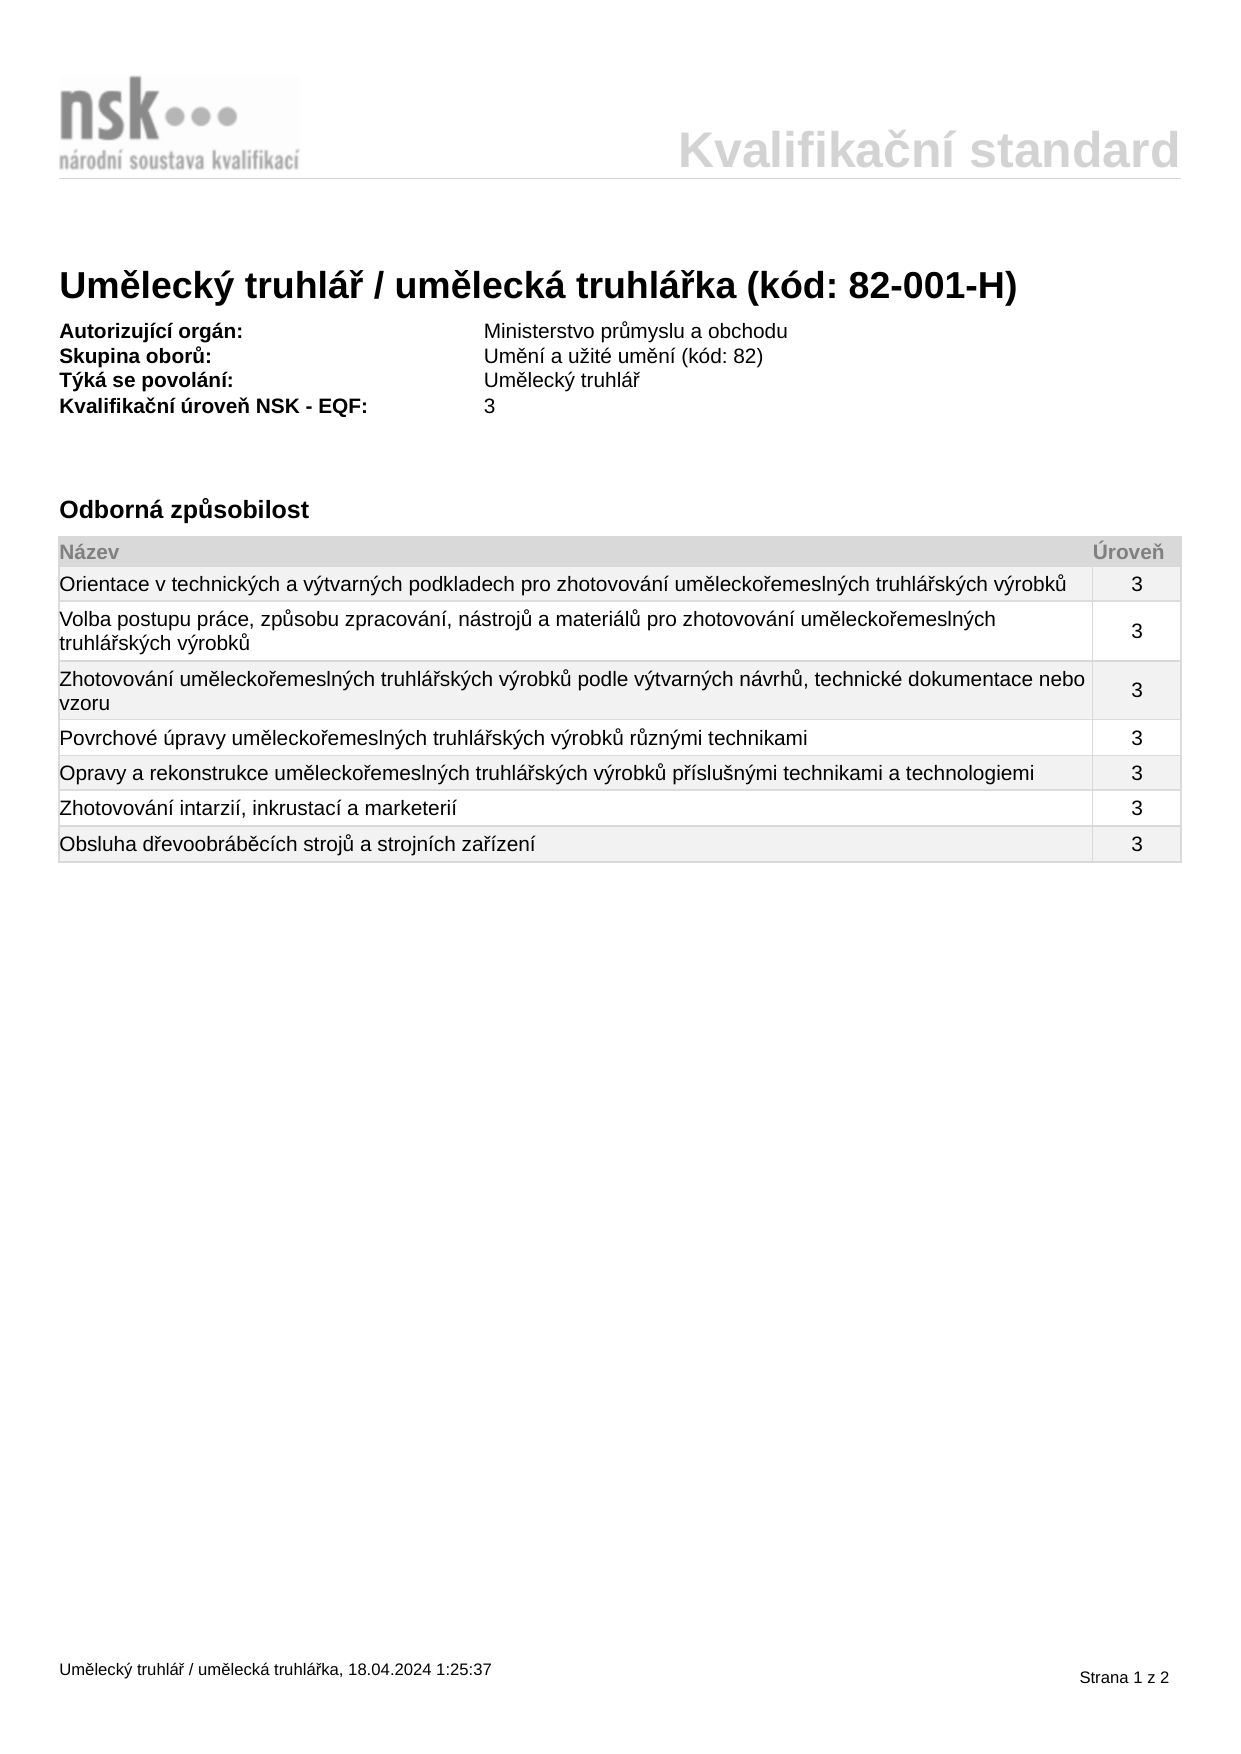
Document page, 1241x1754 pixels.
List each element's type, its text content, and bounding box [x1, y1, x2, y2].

table_cell [1093, 1410, 1169, 1659]
table_cell [626, 1410, 862, 1659]
table_cell [484, 863, 620, 1161]
table_cell [626, 1161, 862, 1410]
table_cell [1169, 1161, 1181, 1410]
table_cell [1169, 863, 1181, 1161]
table_cell [862, 1161, 1093, 1410]
table_cell Ministerstvo průmyslu a obchodu [484, 319, 1181, 344]
picture [58, 59, 621, 172]
table_cell 3 [1093, 602, 1180, 660]
table_cell [1169, 1659, 1181, 1695]
table_cell [59, 307, 483, 319]
table_cell [484, 1161, 620, 1410]
table_cell [1169, 524, 1181, 536]
table_cell Týká se povolání: [59, 368, 483, 392]
table_cell [862, 196, 1093, 224]
table_cell [1169, 196, 1181, 224]
table_cell Obsluha dřevoobráběcích strojů a strojních zařízení [60, 827, 1092, 861]
table_cell Strana 1 z 2 [862, 1659, 1169, 1695]
table_cell [484, 307, 620, 319]
table_cell [59, 863, 483, 1161]
table_cell [484, 172, 620, 178]
table_cell [1093, 524, 1169, 536]
table_cell Odborná způsobilost [59, 489, 1181, 524]
table_cell [862, 307, 1093, 319]
table_cell [1093, 1161, 1169, 1410]
table_cell [620, 196, 626, 224]
table_cell [59, 524, 483, 536]
table_cell Povrchové úpravy uměleckořemeslných truhlářských výrobků různými technikami [60, 720, 1092, 755]
table_cell 3 [1093, 720, 1180, 755]
table_cell [59, 172, 483, 178]
table_cell [862, 1410, 1093, 1659]
table_cell Volba postupu práce, způsobu zpracování, nástrojů a materiálů pro zhotovování uměleckořemeslných truhlářských výrobků [60, 602, 1092, 660]
table_cell [1093, 863, 1169, 1161]
table_cell Úroveň [1093, 537, 1180, 566]
table_cell [620, 524, 626, 536]
table_cell [1169, 307, 1181, 319]
table_header [621, 59, 626, 172]
table_cell Orientace v technických a výtvarných podkladech pro zhotovování uměleckořemeslných truhlářských výrobků [60, 567, 1092, 600]
table_cell Skupina oborů: [59, 344, 483, 368]
table_cell [620, 863, 626, 1161]
table_cell [620, 418, 626, 489]
table_cell [626, 863, 862, 1161]
table_cell Umělecký truhlář [484, 368, 1181, 393]
table_cell [59, 418, 483, 489]
table_cell 3 [1093, 827, 1180, 861]
table_cell [1169, 1410, 1181, 1659]
table_cell [1169, 418, 1181, 489]
table_cell Opravy a rekonstrukce uměleckořemeslných truhlářských výrobků příslušnými technikami a technologiemi [60, 756, 1092, 789]
table_cell [862, 863, 1093, 1161]
table_cell [620, 1410, 626, 1659]
table_cell [620, 1161, 626, 1410]
table_cell [59, 196, 483, 224]
table_cell [59, 1161, 483, 1410]
table_cell [1093, 307, 1169, 319]
table_cell [59, 1410, 483, 1659]
table_cell [626, 418, 862, 489]
table_cell [862, 524, 1093, 536]
table_cell [484, 524, 620, 536]
table_cell 3 [1093, 567, 1180, 600]
table_cell Umělecký truhlář / umělecká truhlářka, 18.04.2024 1:25:37 [59, 1659, 862, 1695]
table_cell [862, 418, 1093, 489]
table_cell Kvalifikační úroveň NSK - EQF: [59, 394, 483, 417]
table_cell [484, 196, 620, 224]
table_cell [1093, 418, 1169, 489]
table_cell Zhotovování uměleckořemeslných truhlářských výrobků podle výtvarných návrhů, technické dokumentace nebo vzoru [60, 662, 1092, 719]
table_cell 3 [484, 394, 1181, 417]
table_cell 3 [1093, 791, 1180, 825]
table_cell Zhotovování intarzií, inkrustací a marketerií [60, 791, 1092, 825]
table_cell Umělecký truhlář / umělecká truhlářka (kód: 82-001-H) [59, 224, 1181, 307]
table_cell 3 [1093, 662, 1180, 719]
table_cell [484, 418, 620, 489]
table_cell [626, 524, 862, 536]
table_cell 3 [1093, 756, 1180, 789]
table_cell [620, 307, 626, 319]
table_header Kvalifikační standard [626, 59, 1181, 178]
table_cell [626, 307, 862, 319]
table_cell [59, 179, 1181, 196]
table_cell Název [60, 537, 1092, 566]
table_cell Autorizující orgán: [59, 319, 483, 343]
table_cell [626, 196, 862, 224]
table_cell [484, 1410, 620, 1659]
table_cell [1093, 196, 1169, 224]
table_cell Umění a užité umění (kód: 82) [484, 344, 1181, 368]
